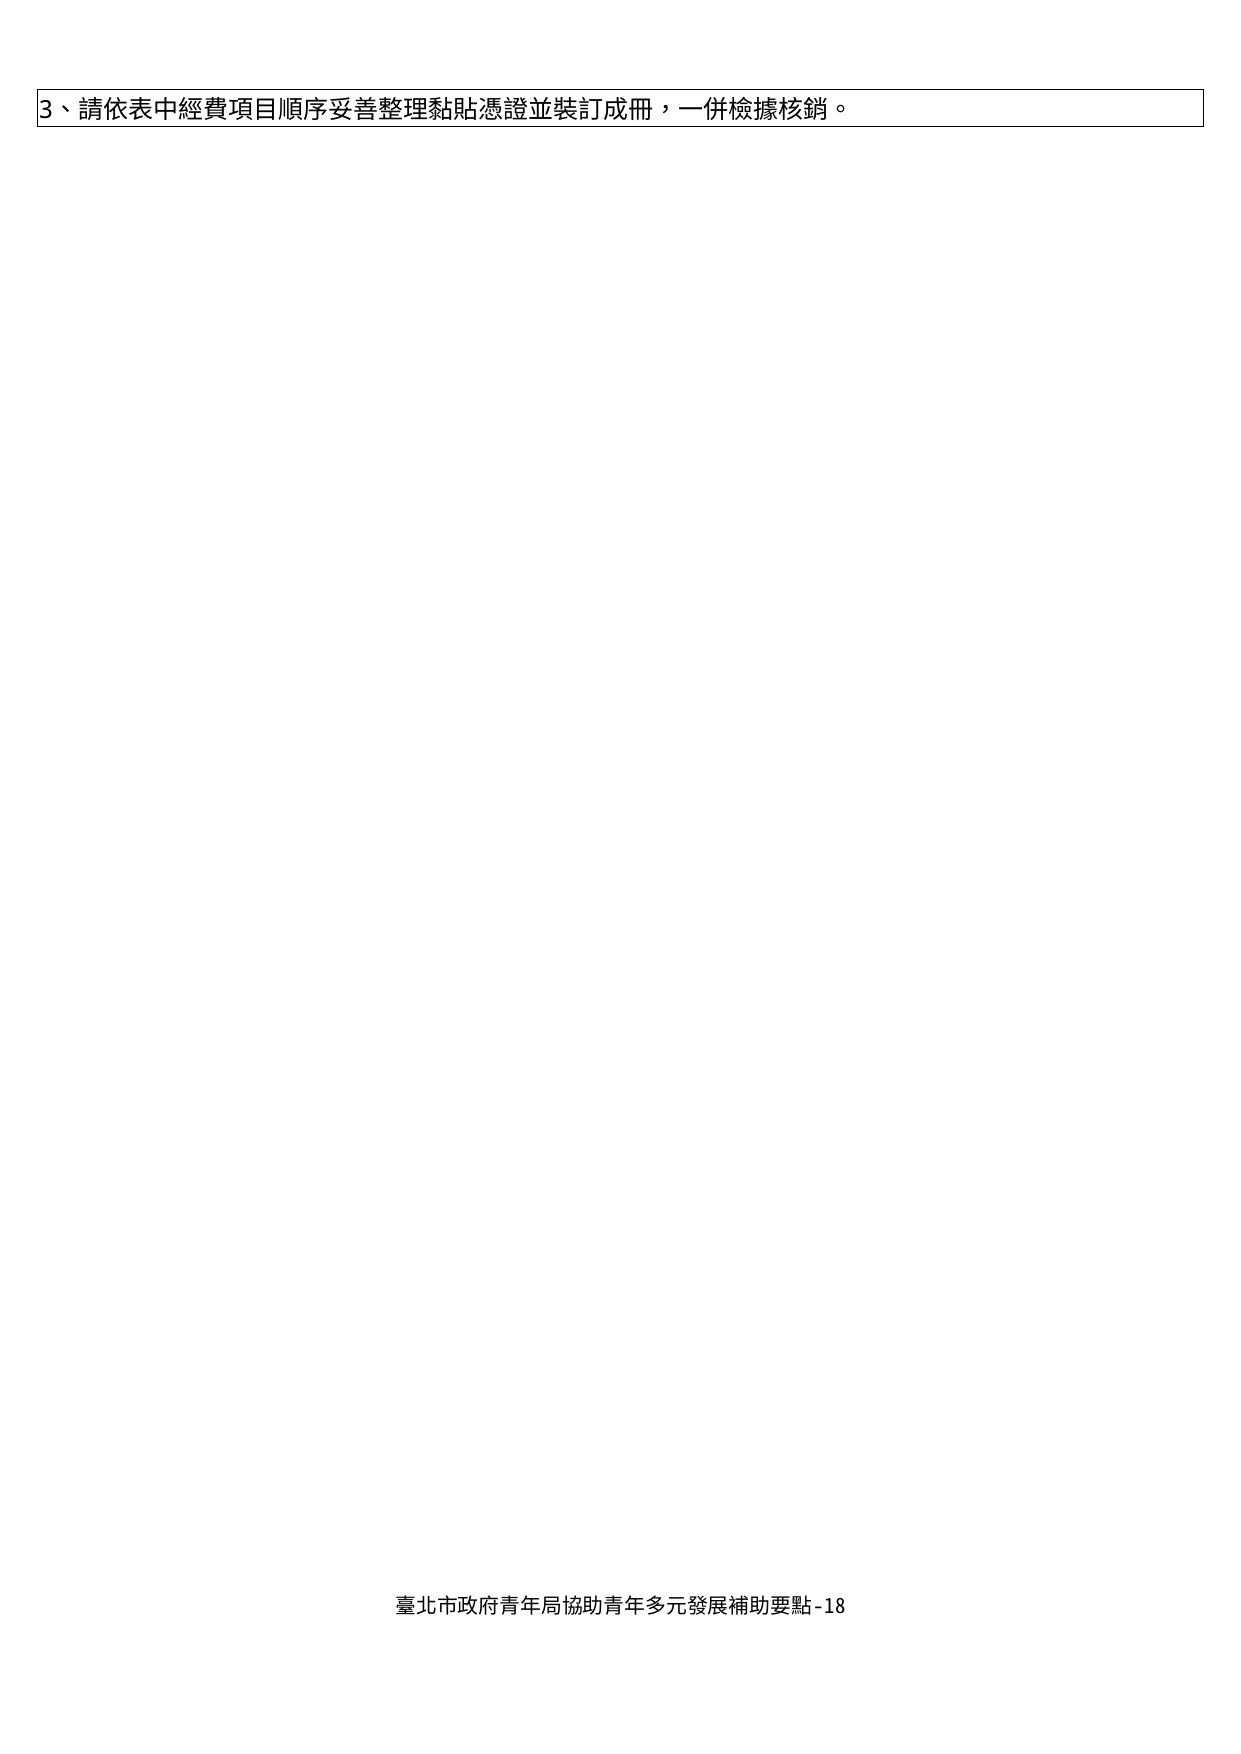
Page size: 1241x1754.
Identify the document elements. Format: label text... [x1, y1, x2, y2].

table_cell 註： 單位：新臺幣(元) 填表說明： 請依本局核准函所核准之項目與金額填寫，不得勻用與調整，並詳細列明實支經費總額及實際請款金額，未申請本要點補助之項目不需填寫。 每一項目製作黏貼憑證1份，並請檢附該項目之所有完整原始憑證正本（發票、收據等）。 補助項目、金額及單據請確實審核。 補助活動之同一補助項目已獲其他政府機關補助者，不予核撥補助款。 請統一使用阿拉伯數字填寫金額。 請依表中經費項目順序妥善整理黏貼憑證並裝訂成冊，一併檢據核銷。 [38, 90, 1203, 126]
